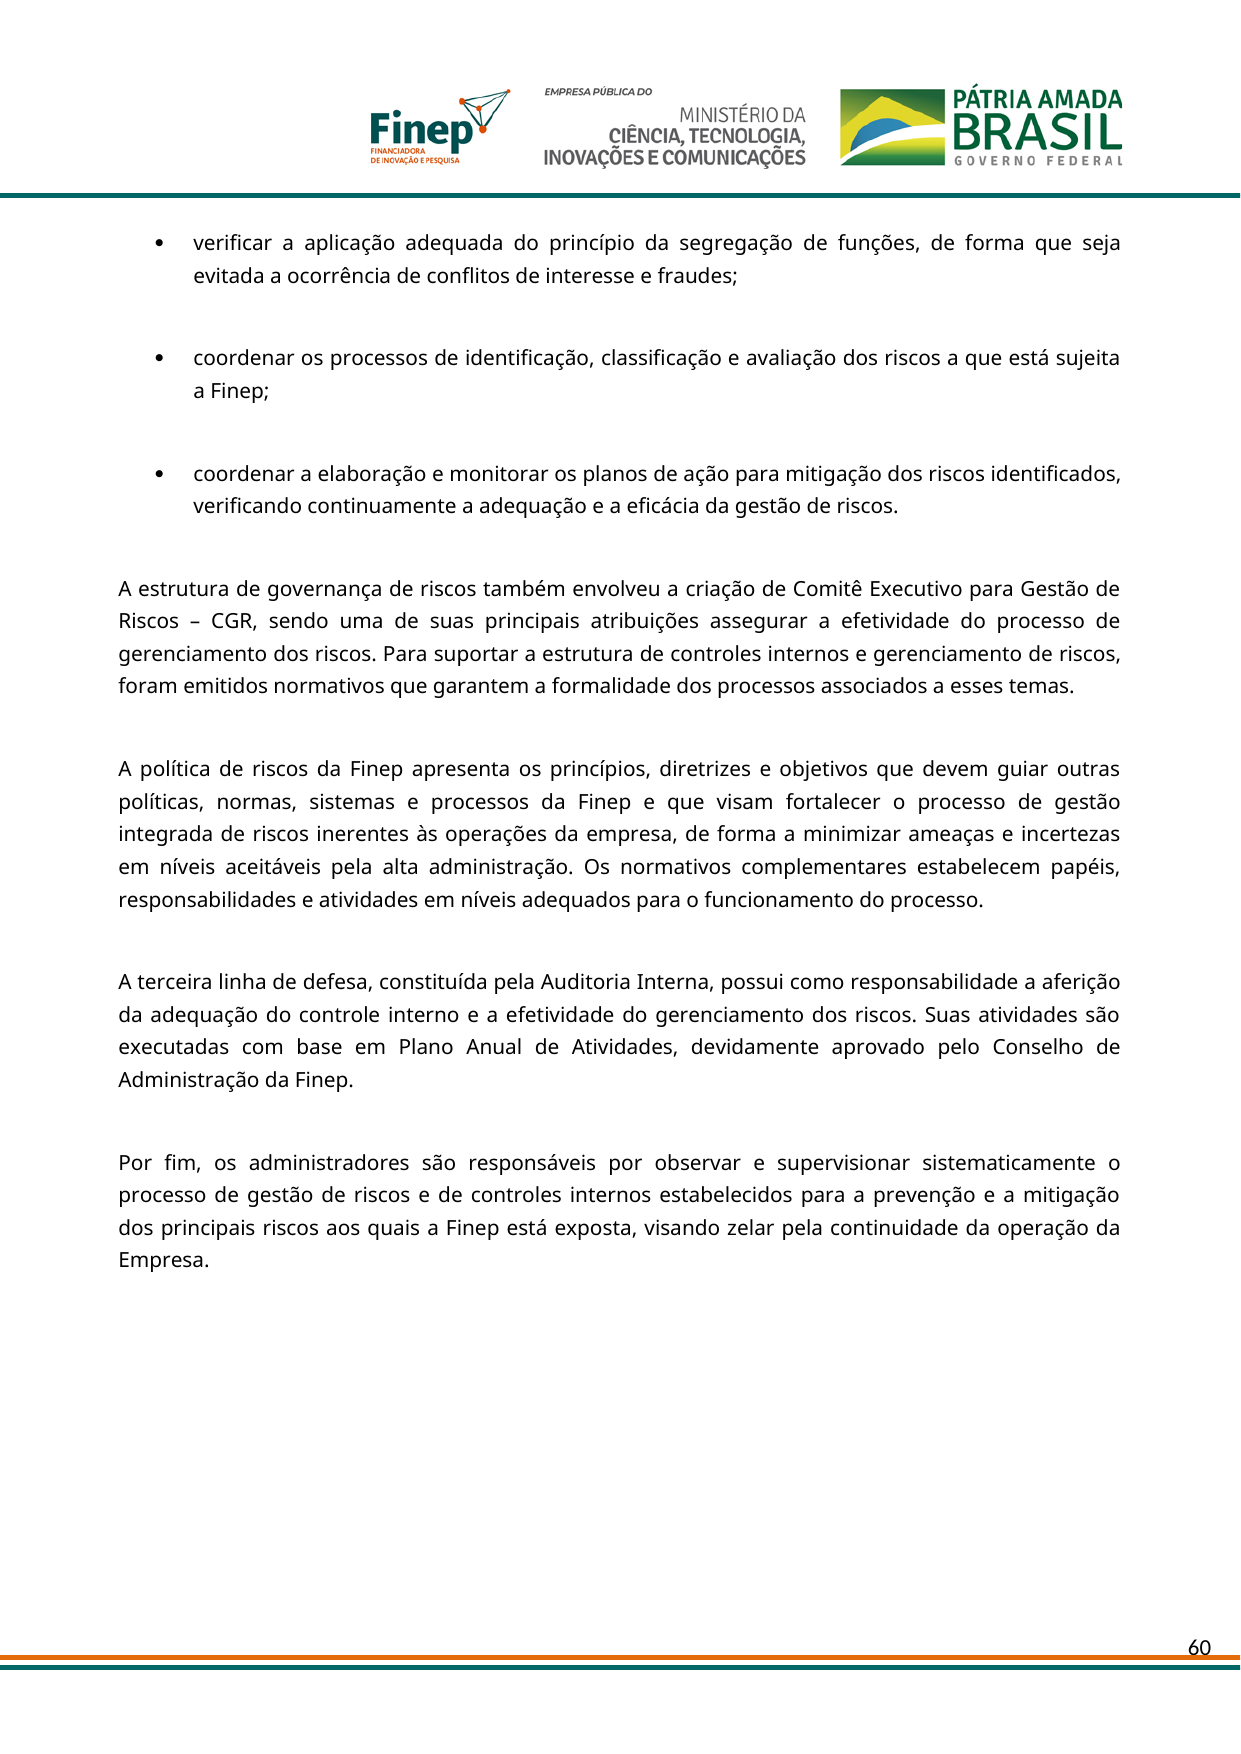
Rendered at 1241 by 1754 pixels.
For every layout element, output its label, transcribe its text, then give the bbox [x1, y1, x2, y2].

text Por fim, os administradores são responsáveis por observar e supervisionar sistematicamente o processo de gestão de riscos e de controles internos estabelecidos para a prevenção e a mitigação dos principais riscos aos quais a Finep está exposta, visando zelar pela continuidade da operação da Empresa. [118, 1148, 1122, 1274]
text A terceira linha de defesa, constituída pela Auditoria Interna, possui como responsabilidade a aferição da adequação do controle interno e a efetividade do gerenciamento dos riscos. Suas atividades são executadas com base em Plano Anual de Atividades, devidamente aprovado pelo Conselho de Administração da Finep. [118, 967, 1122, 1093]
text A política de riscos da Finep apresenta os princípios, diretrizes e objetivos que devem guiar outras políticas, normas, sistemas e processos da Finep e que visam fortalecer o processo de gestão integrada de riscos inerentes às operações da empresa, de forma a minimizar ameaças e incertezas em níveis aceitáveis pela alta administração. Os normativos complementares estabelecem papéis, responsabilidades e atividades em níveis adequados para o funcionamento do processo. [118, 754, 1122, 913]
list verificar a aplicação adequada do princípio da segregação de funções, de forma que seja evitada a ocorrência de conflitos de interesse e fraudes; [156, 228, 1122, 289]
list coordenar a elaboração e monitorar os planos de ação para mitigação dos riscos identificados, verificando continuamente a adequação e a eficácia da gestão de riscos. [156, 459, 1122, 520]
text A estrutura de governança de riscos também envolveu a criação de Comitê Executivo para Gestão de Riscos – CGR, sendo uma de suas principais atribuições assegurar a efetividade do processo de gerenciamento dos riscos. Para suportar a estrutura de controles internos e gerenciamento de riscos, foram emitidos normativos que garantem a formalidade dos processos associados a esses temas. [118, 574, 1122, 700]
list coordenar os processos de identificação, classificação e avaliação dos riscos a que está sujeita a Finep; [156, 343, 1122, 404]
